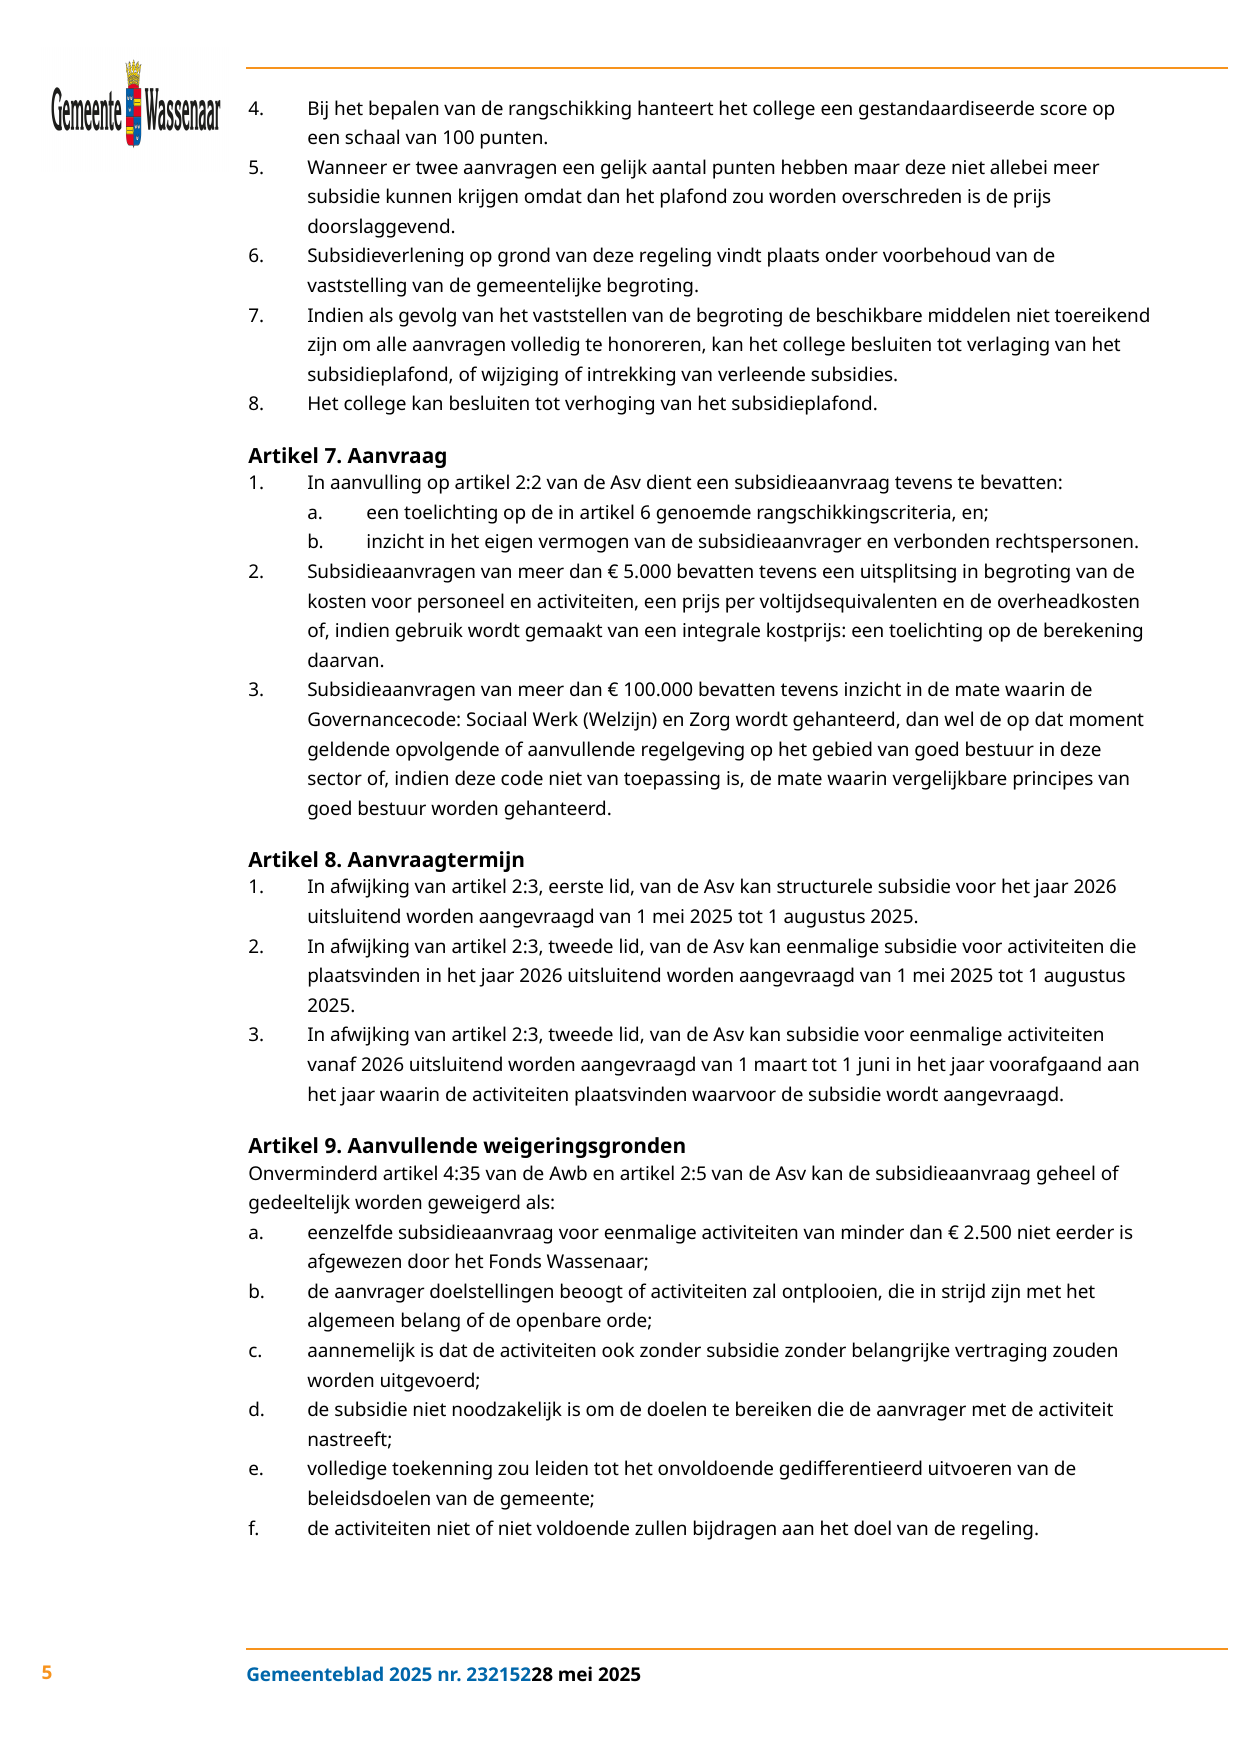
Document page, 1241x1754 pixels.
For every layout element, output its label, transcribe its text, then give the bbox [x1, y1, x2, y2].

picture [41, 47, 231, 172]
text Onverminderd artikel 4:35 van de Awb en artikel 2:5 van de Asv kan de subsidieaanvraag geheel of gedeeltelijk worden geweigerd als: [248, 1160, 1152, 1215]
list In afwijking van artikel 2:3, tweede lid, van de Asv kan subsidie voor eenmalige activiteiten vanaf 2026 uitsluitend worden aangevraagd van 1 maart tot 1 juni in het jaar voorafgaand aan het jaar waarin de activiteiten plaatsvinden waarvoor de subsidie wordt aangevraagd. [248, 1022, 1152, 1107]
list de subsidie niet noodzakelijk is om de doelen te bereiken die de aanvrager met de activiteit nastreeft; [248, 1396, 1152, 1452]
list Bij het bepalen van de rangschikking hanteert het college een gestandaardiseerde score op een schaal van 100 punten. [248, 95, 1152, 150]
list Subsidieaanvragen van meer dan € 100.000 bevatten tevens inzicht in de mate waarin de Governancecode: Sociaal Werk (Welzijn) en Zorg wordt gehanteerd, dan wel de op dat moment geldende opvolgende of aanvullende regelgeving op het gebied van goed bestuur in deze sector of, indien deze code niet van toepassing is, de mate waarin vergelijkbare principes van goed bestuur worden gehanteerd. [248, 677, 1152, 821]
list Wanneer er twee aanvragen een gelijk aantal punten hebben maar deze niet allebei meer subsidie kunnen krijgen omdat dan het plafond zou worden overschreden is de prijs doorslaggevend. [248, 154, 1152, 239]
list In afwijking van artikel 2:3, eerste lid, van de Asv kan structurele subsidie voor het jaar 2026 uitsluitend worden aangevraagd van 1 mei 2025 tot 1 augustus 2025. [248, 874, 1152, 929]
list Indien als gevolg van het vaststellen van de begroting de beschikbare middelen niet toereikend zijn om alle aanvragen volledig te honoreren, kan het college besluiten tot verlaging van het subsidieplafond, of wijziging of intrekking van verleende subsidies. [248, 302, 1152, 387]
list een toelichting op de in artikel 6 genoemde rangschikkingscriteria, en; [307, 499, 1152, 525]
list In aanvulling op artikel 2:2 van de Asv dient een subsidieaanvraag tevens te bevatten: [248, 469, 1152, 495]
list Subsidieaanvragen van meer dan € 5.000 bevatten tevens een uitsplitsing in begroting van de kosten voor personeel en activiteiten, een prijs per voltijdsequivalenten en de overheadkosten of, indien gebruik wordt gemaakt van een integrale kostprijs: een toelichting op de berekening daarvan. [248, 558, 1152, 673]
list de activiteiten niet of niet voldoende zullen bijdragen aan het doel van de regeling. [248, 1515, 1152, 1540]
list volledige toekenning zou leiden tot het onvoldoende gedifferentieerd uitvoeren van de beleidsdoelen van de gemeente; [248, 1456, 1152, 1511]
text Artikel 8. Aanvraagtermijn [248, 845, 1152, 874]
text Artikel 7. Aanvraag [248, 441, 1152, 469]
list Het college kan besluiten tot verhoging van het subsidieplafond. [248, 391, 1152, 416]
list eenzelfde subsidieaanvraag voor eenmalige activiteiten van minder dan € 2.500 niet eerder is afgewezen door het Fonds Wassenaar; [248, 1219, 1152, 1274]
list aannemelijk is dat de activiteiten ook zonder subsidie zonder belangrijke vertraging zouden worden uitgevoerd; [248, 1337, 1152, 1392]
text Artikel 9. Aanvullende weigeringsgronden [248, 1131, 1152, 1160]
list de aanvrager doelstellingen beoogt of activiteiten zal ontplooien, die in strijd zijn met het algemeen belang of de openbare orde; [248, 1278, 1152, 1333]
list inzicht in het eigen vermogen van de subsidieaanvrager en verbonden rechtspersonen. [307, 529, 1152, 554]
list In afwijking van artikel 2:3, tweede lid, van de Asv kan eenmalige subsidie voor activiteiten die plaatsvinden in het jaar 2026 uitsluitend worden aangevraagd van 1 mei 2025 tot 1 augustus 2025. [248, 933, 1152, 1018]
list Subsidieverlening op grond van deze regeling vindt plaats onder voorbehoud van de vaststelling van de gemeentelijke begroting. [248, 243, 1152, 298]
